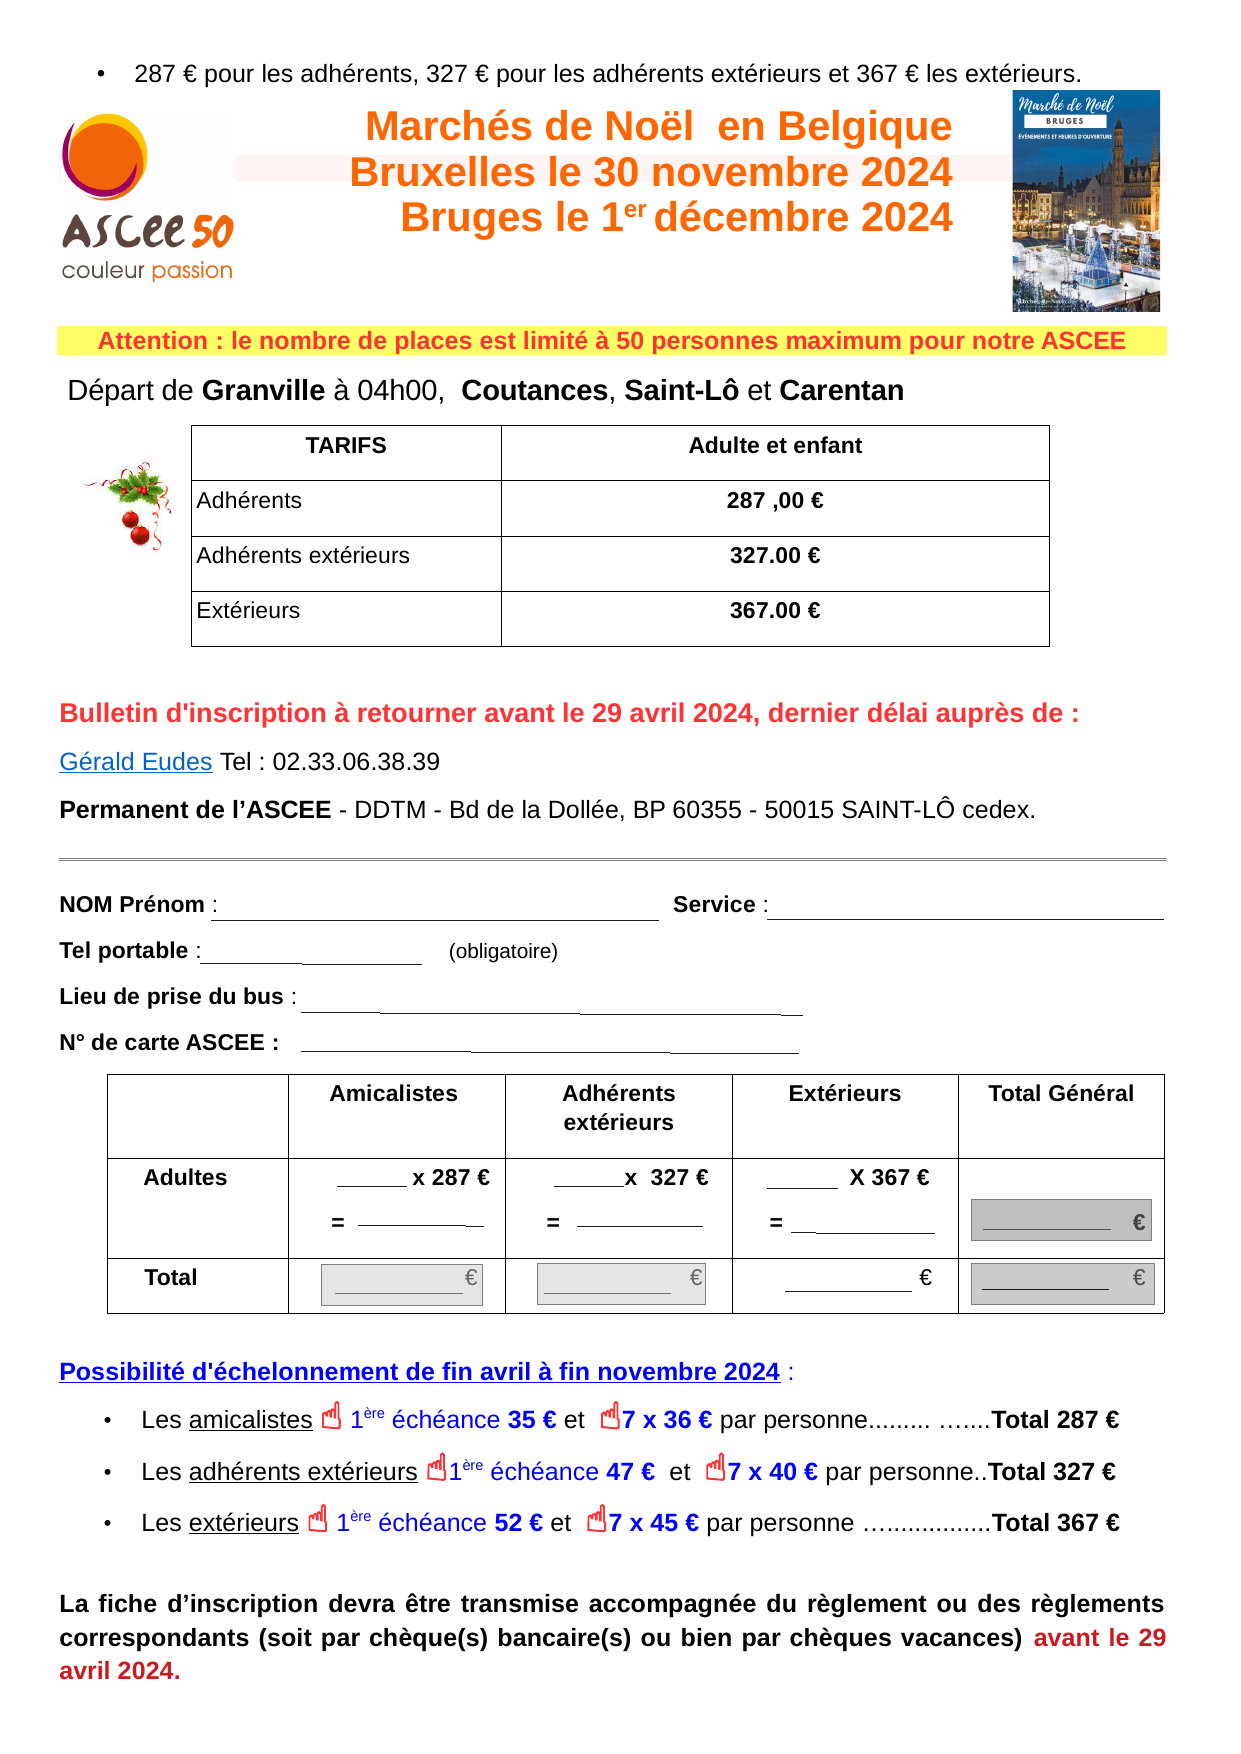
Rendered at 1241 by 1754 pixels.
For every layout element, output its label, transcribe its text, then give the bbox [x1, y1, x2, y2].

picture [78, 459, 173, 558]
table_header Adhérents extérieurs [506, 1075, 732, 1157]
table_cell € [733, 1259, 958, 1313]
table_header Amicalistes [289, 1075, 505, 1157]
table_header [108, 1075, 288, 1157]
table_cell Adhérents extérieurs [192, 537, 501, 591]
table_header Total Général [959, 1075, 1164, 1157]
table_cell 327,00 € [502, 537, 1049, 591]
text Attention : le nombre de places est limité à 50 personnes maximum pour notre ASCEE [57, 326, 1167, 355]
table_cell x 287 € = [289, 1159, 505, 1258]
table_cell Total [108, 1259, 288, 1313]
table_cell € [506, 1259, 732, 1313]
table_cell € [289, 1259, 505, 1313]
text N° de carte ASCEE : [59, 1028, 1167, 1055]
text Tel portable : (obligatoire) [59, 936, 1167, 963]
table_header TARIFS [192, 426, 501, 480]
text La fiche d’inscription devra être transmise accompagnée du règlement ou des règlements correspondants (soit par chèque(s) bancaire(s) ou bien par chèques vacances) avant le 29 avril 2024. [59, 1589, 1167, 1685]
text Lieu de prise du bus : [59, 982, 1167, 1009]
table_cell Adhérents [192, 481, 501, 536]
text Gérald Eudes Tel : 02.33.06.38.39 [59, 747, 1167, 776]
list Les adhérents extérieurs 1ère échéance 47 € et 7 x 40 € par personne..Total 327 € [104, 1454, 1167, 1488]
text Bulletin d'inscription à retourner avant le 29 avril 2024, dernier délai auprès de : [59, 697, 1167, 728]
list 287 € pour les adhérents, 327 € pour les adhérents extérieurs et 367 € les extérieurs. [97, 59, 1167, 88]
list Les extérieurs  1ère échéance 52 € et 7 x 45 € par personne …...............Total 367 € [104, 1506, 1167, 1572]
text Possibilité d'échelonnement de fin avril à fin novembre 2024 : [59, 1357, 1167, 1386]
table_header Adulte et enfant [502, 426, 1049, 480]
text NOM Prénom : Service : [59, 891, 1167, 918]
table_cell X 367 € = [733, 1159, 958, 1258]
picture [1012, 90, 1161, 312]
table_cell 287 ,00 € [502, 481, 1049, 536]
text Permanent de l’ASCEE - DDTM - Bd de la Dollée, BP 60355 - 50015 SAINT-LÔ cedex. [59, 795, 1167, 824]
text Départ de Granville à 04h00, Coutances, Saint-Lô et Carentan [59, 373, 1167, 407]
table_cell € [959, 1259, 1164, 1313]
table_cell € [959, 1159, 1164, 1258]
table_header Extérieurs [733, 1075, 958, 1157]
table_cell x 327 € = [506, 1159, 732, 1258]
list Les amicalistes  1ère échéance 35 € et 7 x 36 € par personne......... …....Total 287 € [104, 1403, 1167, 1437]
table_cell Adultes [108, 1159, 288, 1258]
table_cell 367,00 € [502, 592, 1049, 646]
table_cell Extérieurs [192, 592, 501, 646]
